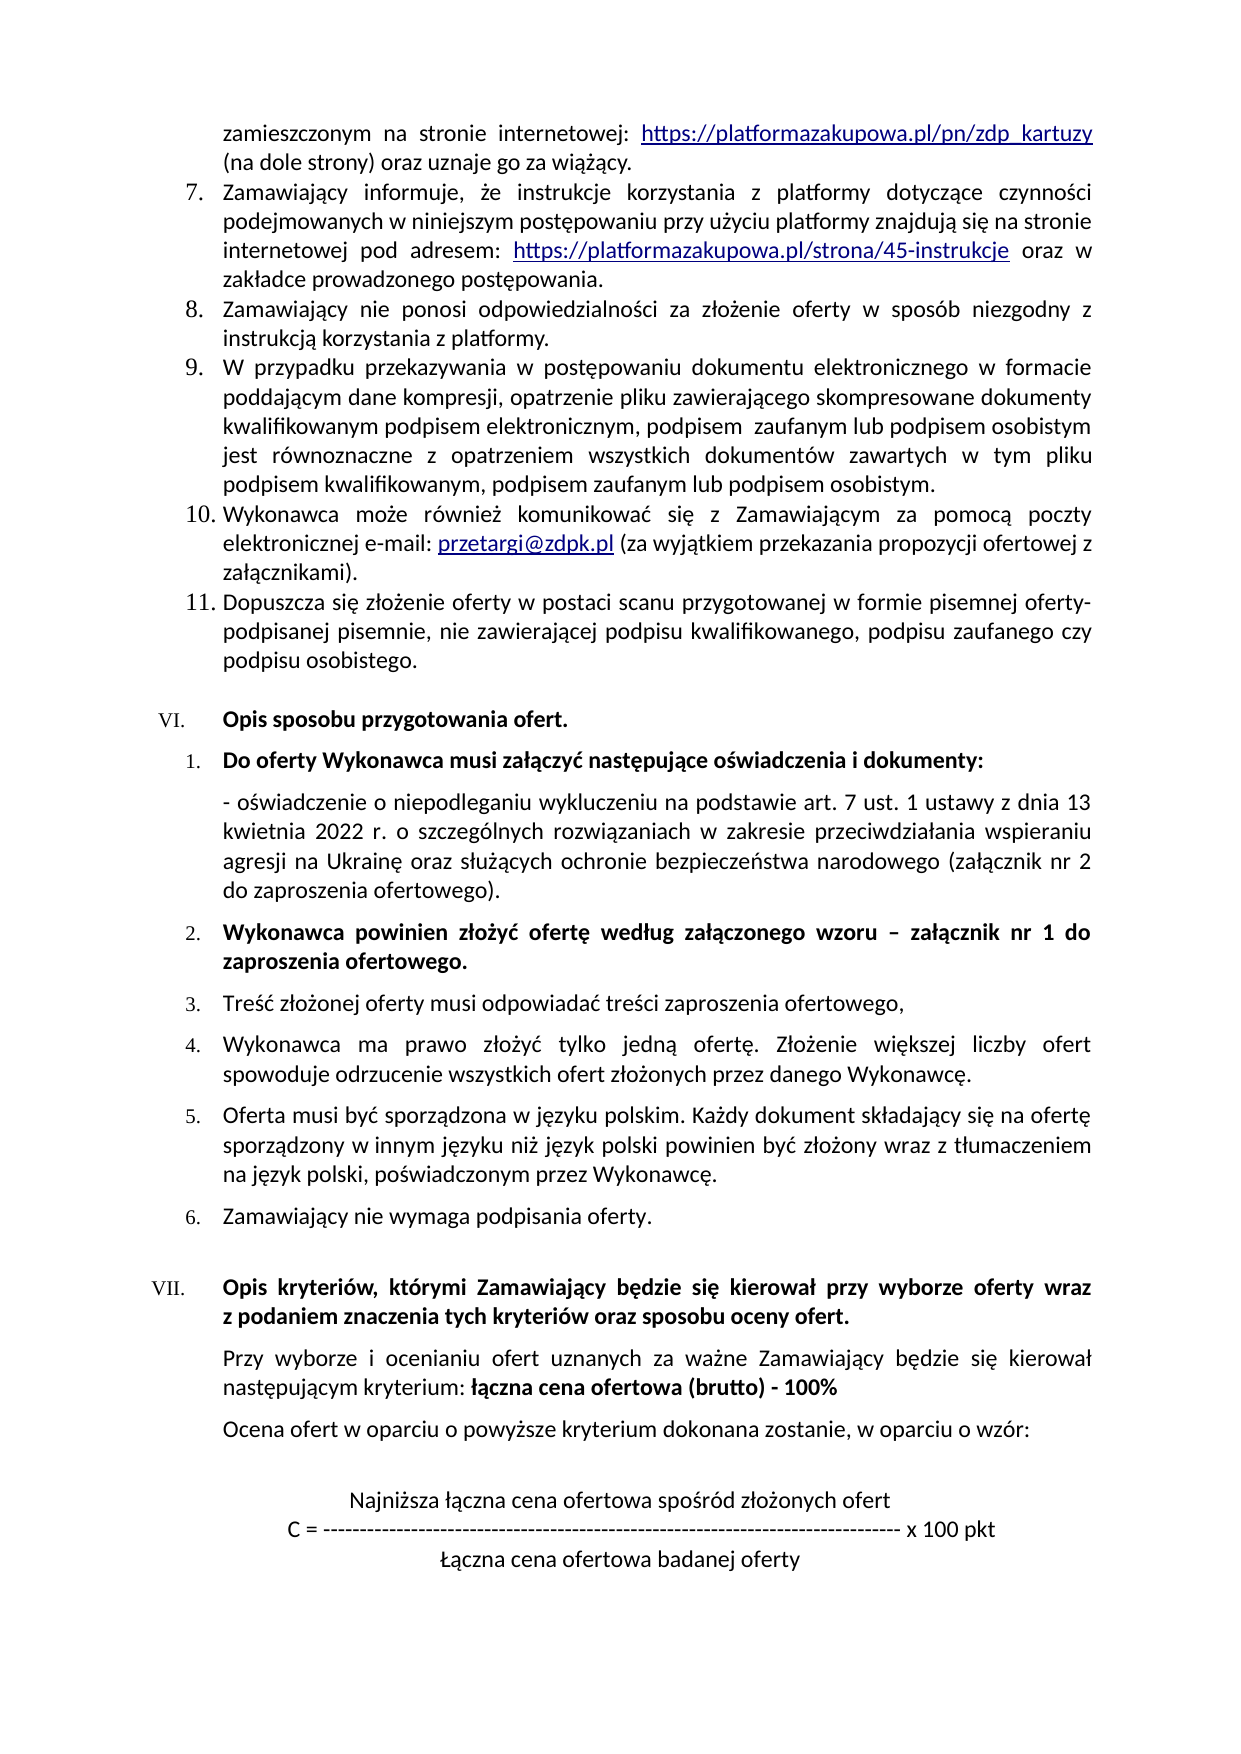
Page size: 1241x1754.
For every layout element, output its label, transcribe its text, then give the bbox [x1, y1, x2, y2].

list W przypadku przekazywania w postępowaniu dokumentu elektronicznego w formacie poddającym dane kompresji, opatrzenie pliku zawierającego skompresowane dokumenty kwalifikowanym podpisem elektronicznym, podpisem zaufanym lub podpisem osobistym jest równoznaczne z opatrzeniem wszystkich dokumentów zawartych w tym pliku podpisem kwalifikowanym, podpisem zaufanym lub podpisem osobistym. [185, 352, 1093, 499]
list Wykonawca może również komunikować się z Zamawiającym za pomocą poczty elektronicznej e-mail: przetargi@zdpk.pl (za wyjątkiem przekazania propozycji ofertowej z załącznikami). [185, 499, 1093, 587]
list Wykonawca powinien złożyć ofertę według załączonego wzoru – załącznik nr 1 do zaproszenia ofertowego. [185, 917, 1093, 975]
list zamieszczonym na stronie internetowej: https://platformazakupowa.pl/pn/zdp_kartuzy (na dole strony) oraz uznaje go za wiążący. [185, 118, 1093, 177]
list Zamawiający nie wymaga podpisania oferty. [185, 1201, 1093, 1230]
text Najniższa łączna cena ofertowa spośród złożonych ofert [148, 1485, 1093, 1514]
text - oświadczenie o niepodleganiu wykluczeniu na podstawie art. 7 ust. 1 ustawy z dnia 13 kwietnia 2022 r. o szczególnych rozwiązaniach w zakresie przeciwdziałania wspieraniu agresji na Ukrainę oraz służących ochronie bezpieczeństwa narodowego (załącznik nr 2 do zaproszenia ofertowego). [223, 787, 1093, 904]
list Zamawiający informuje, że instrukcje korzystania z platformy dotyczące czynności podejmowanych w niniejszym postępowaniu przy użyciu platformy znajdują się na stronie internetowej pod adresem: https://platformazakupowa.pl/strona/45-instrukcje oraz w zakładce prowadzonego postępowania. [185, 177, 1093, 294]
subtitle Przy wyborze i ocenianiu ofert uznanych za ważne Zamawiający będzie się kierował następującym kryterium: łączna cena ofertowa (brutto) - 100% [223, 1343, 1093, 1402]
list Wykonawca ma prawo złożyć tylko jedną ofertę. Złożenie większej liczby ofert spowoduje odrzucenie wszystkich ofert złożonych przez danego Wykonawcę. [185, 1029, 1093, 1088]
list Opis sposobu przygotowania ofert. [185, 704, 1093, 733]
list Do oferty Wykonawca musi załączyć następujące oświadczenia i dokumenty: [185, 745, 1093, 775]
list Treść złożonej oferty musi odpowiadać treści zaproszenia ofertowego, [185, 988, 1093, 1017]
list Opis kryteriów, którymi Zamawiający będzie się kierował przy wyborze oferty wraz z podaniem znaczenia tych kryteriów oraz sposobu oceny ofert. [185, 1272, 1093, 1331]
list Oferta musi być sporządzona w języku polskim. Każdy dokument składający się na ofertę sporządzony w innym języku niż język polski powinien być złożony wraz z tłumaczeniem na język polski, poświadczonym przez Wykonawcę. [185, 1101, 1093, 1188]
text Łączna cena ofertowa badanej oferty [148, 1544, 1093, 1573]
list Dopuszcza się złożenie oferty w postaci scanu przygotowanej w formie pisemnej oferty- podpisanej pisemnie, nie zawierającej podpisu kwalifikowanego, podpisu zaufanego czy podpisu osobistego. [185, 587, 1093, 674]
list Zamawiający nie ponosi odpowiedzialności za złożenie oferty w sposób niezgodny z instrukcją korzystania z platformy. [185, 294, 1093, 352]
text C = ------------------------------------------------------------------------------- x 100 pkt [148, 1514, 1093, 1544]
subtitle Ocena ofert w oparciu o powyższe kryterium dokonana zostanie, w oparciu o wzór: [223, 1414, 1093, 1443]
